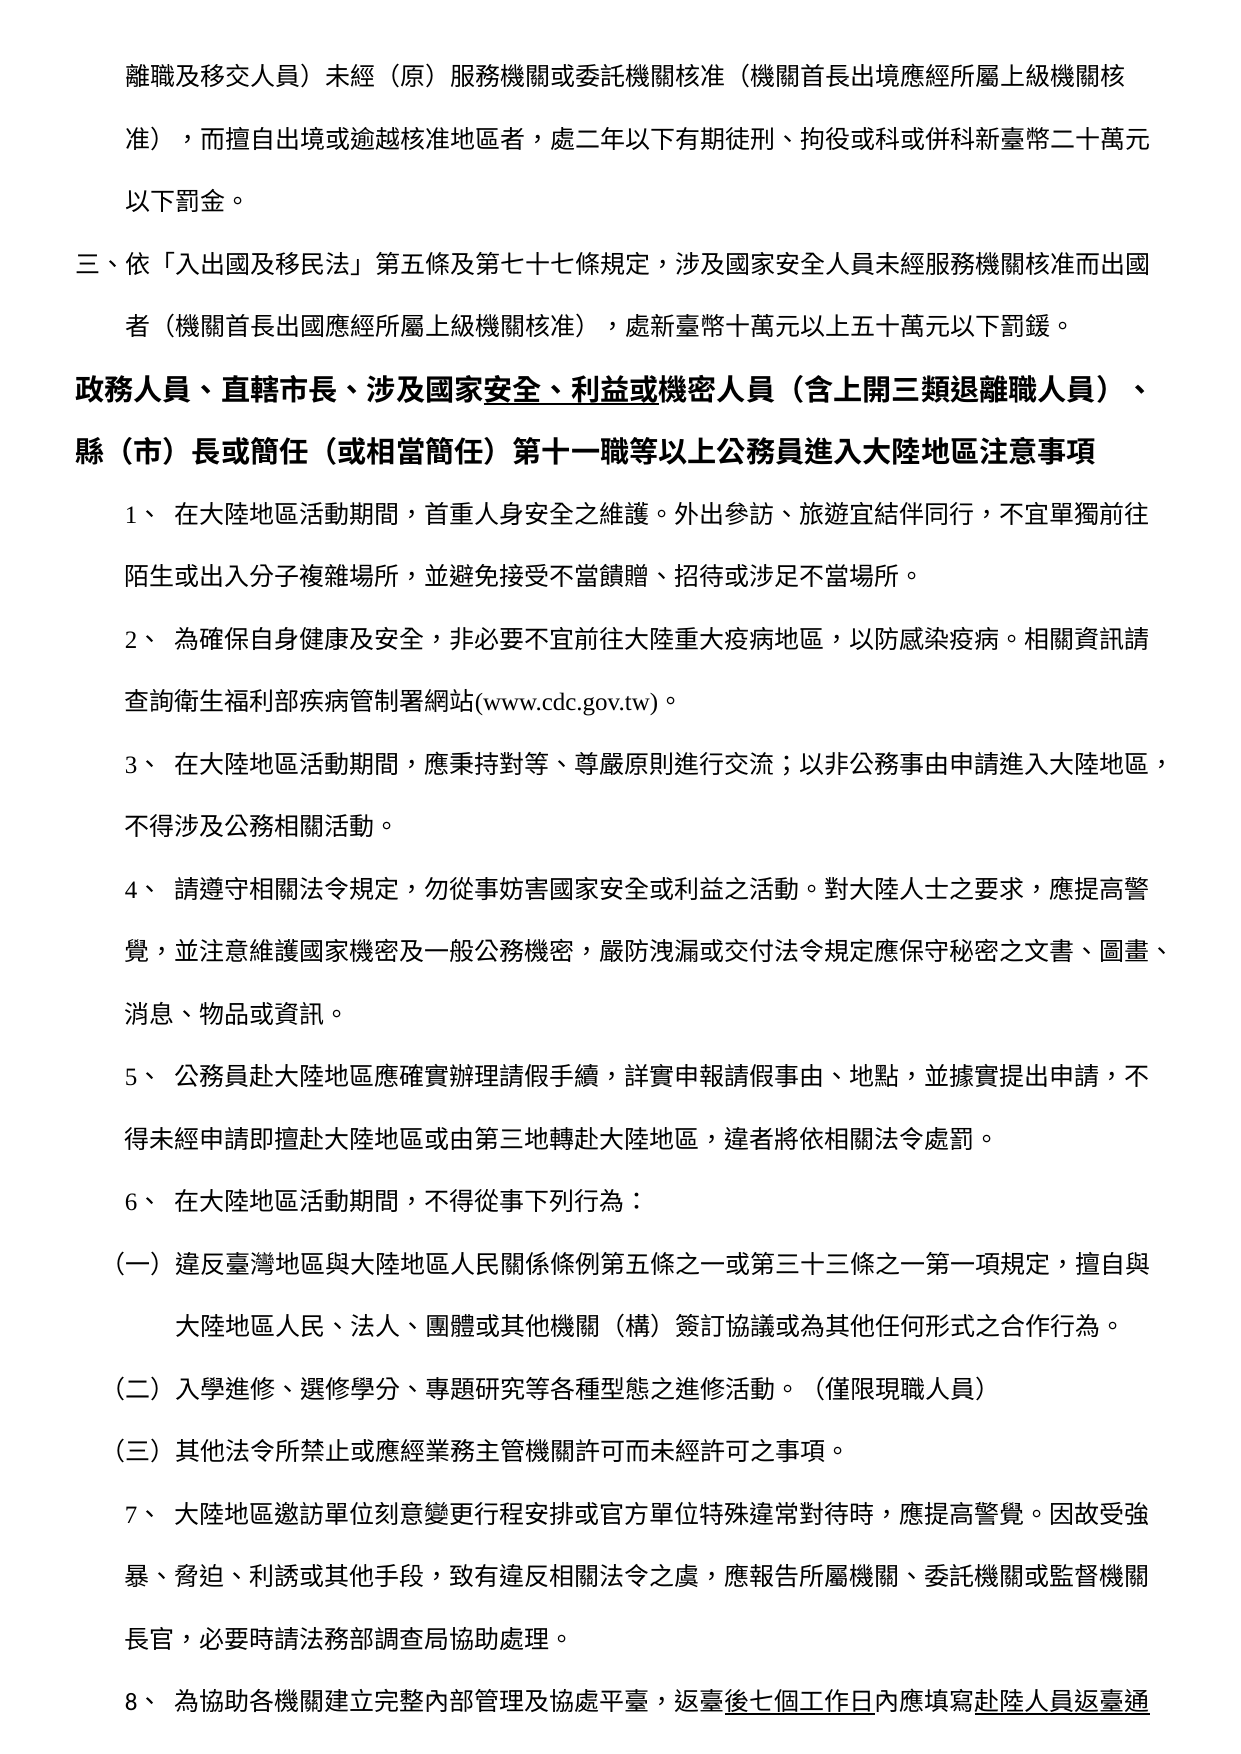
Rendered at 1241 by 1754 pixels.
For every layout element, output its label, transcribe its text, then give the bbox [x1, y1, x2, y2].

text （二）入學進修、選修學分、專題研究等各種型態之進修活動。（僅限現職人員） [75, 1346, 1165, 1408]
list 為確保自身健康及安全，非必要不宜前往大陸重大疫病地區，以防感染疫病。相關資訊請查詢衛生福利部疾病管制署網站(www.cdc.gov.tw)。 [124, 596, 1165, 721]
list 在大陸地區活動期間，不得從事下列行為： [124, 1158, 1165, 1221]
list 大陸地區邀訪單位刻意變更行程安排或官方單位特殊違常對待時，應提高警覺。因故受強暴、脅迫、利誘或其他手段，致有違反相關法令之虞，應報告所屬機關、委託機關或監督機關長官，必要時請法務部調查局協助處理。 [124, 1471, 1165, 1658]
list 為協助各機關建立完整內部管理及協處平臺，返臺後七個工作日內應填寫赴陸人員返臺通 [124, 1658, 1165, 1721]
text （一）違反臺灣地區與大陸地區人民關係條例第五條之一或第三十三條之一第一項規定，擅自與大陸地區人民、法人、團體或其他機關（構）簽訂協議或為其他任何形式之合作行為。 [75, 1221, 1165, 1346]
list 請遵守相關法令規定，勿從事妨害國家安全或利益之活動。對大陸人士之要求，應提高警覺，並注意維護國家機密及一般公務機密，嚴防洩漏或交付法令規定應保守秘密之文書、圖畫、消息、物品或資訊。 [124, 846, 1165, 1033]
list 在大陸地區活動期間，首重人身安全之維護。外出參訪、旅遊宜結伴同行，不宜單獨前往陌生或出入分子複雜場所，並避免接受不當饋贈、招待或涉足不當場所。 [124, 471, 1165, 596]
text 三、依「入出國及移民法」第五條及第七十七條規定，涉及國家安全人員未經服務機關核准而出國者（機關首長出國應經所屬上級機關核准），處新臺幣十萬元以上五十萬元以下罰鍰。 [75, 221, 1165, 346]
text 離職及移交人員）未經（原）服務機關或委託機關核准（機關首長出境應經所屬上級機關核准），而擅自出境或逾越核准地區者，處二年以下有期徒刑、拘役或科或併科新臺幣二十萬元以下罰金。 [75, 33, 1165, 221]
text （三）其他法令所禁止或應經業務主管機關許可而未經許可之事項。 [75, 1408, 1165, 1471]
text 政務人員、直轄市長、涉及國家安全、利益或機密人員（含上開三類退離職人員）、縣（市）長或簡任（或相當簡任）第十一職等以上公務員進入大陸地區注意事項 [75, 346, 1165, 471]
list 公務員赴大陸地區應確實辦理請假手續，詳實申報請假事由、地點，並據實提出申請，不得未經申請即擅赴大陸地區或由第三地轉赴大陸地區，違者將依相關法令處罰。 [124, 1033, 1165, 1158]
list 在大陸地區活動期間，應秉持對等、尊嚴原則進行交流；以非公務事由申請進入大陸地區，不得涉及公務相關活動。 [124, 721, 1165, 846]
